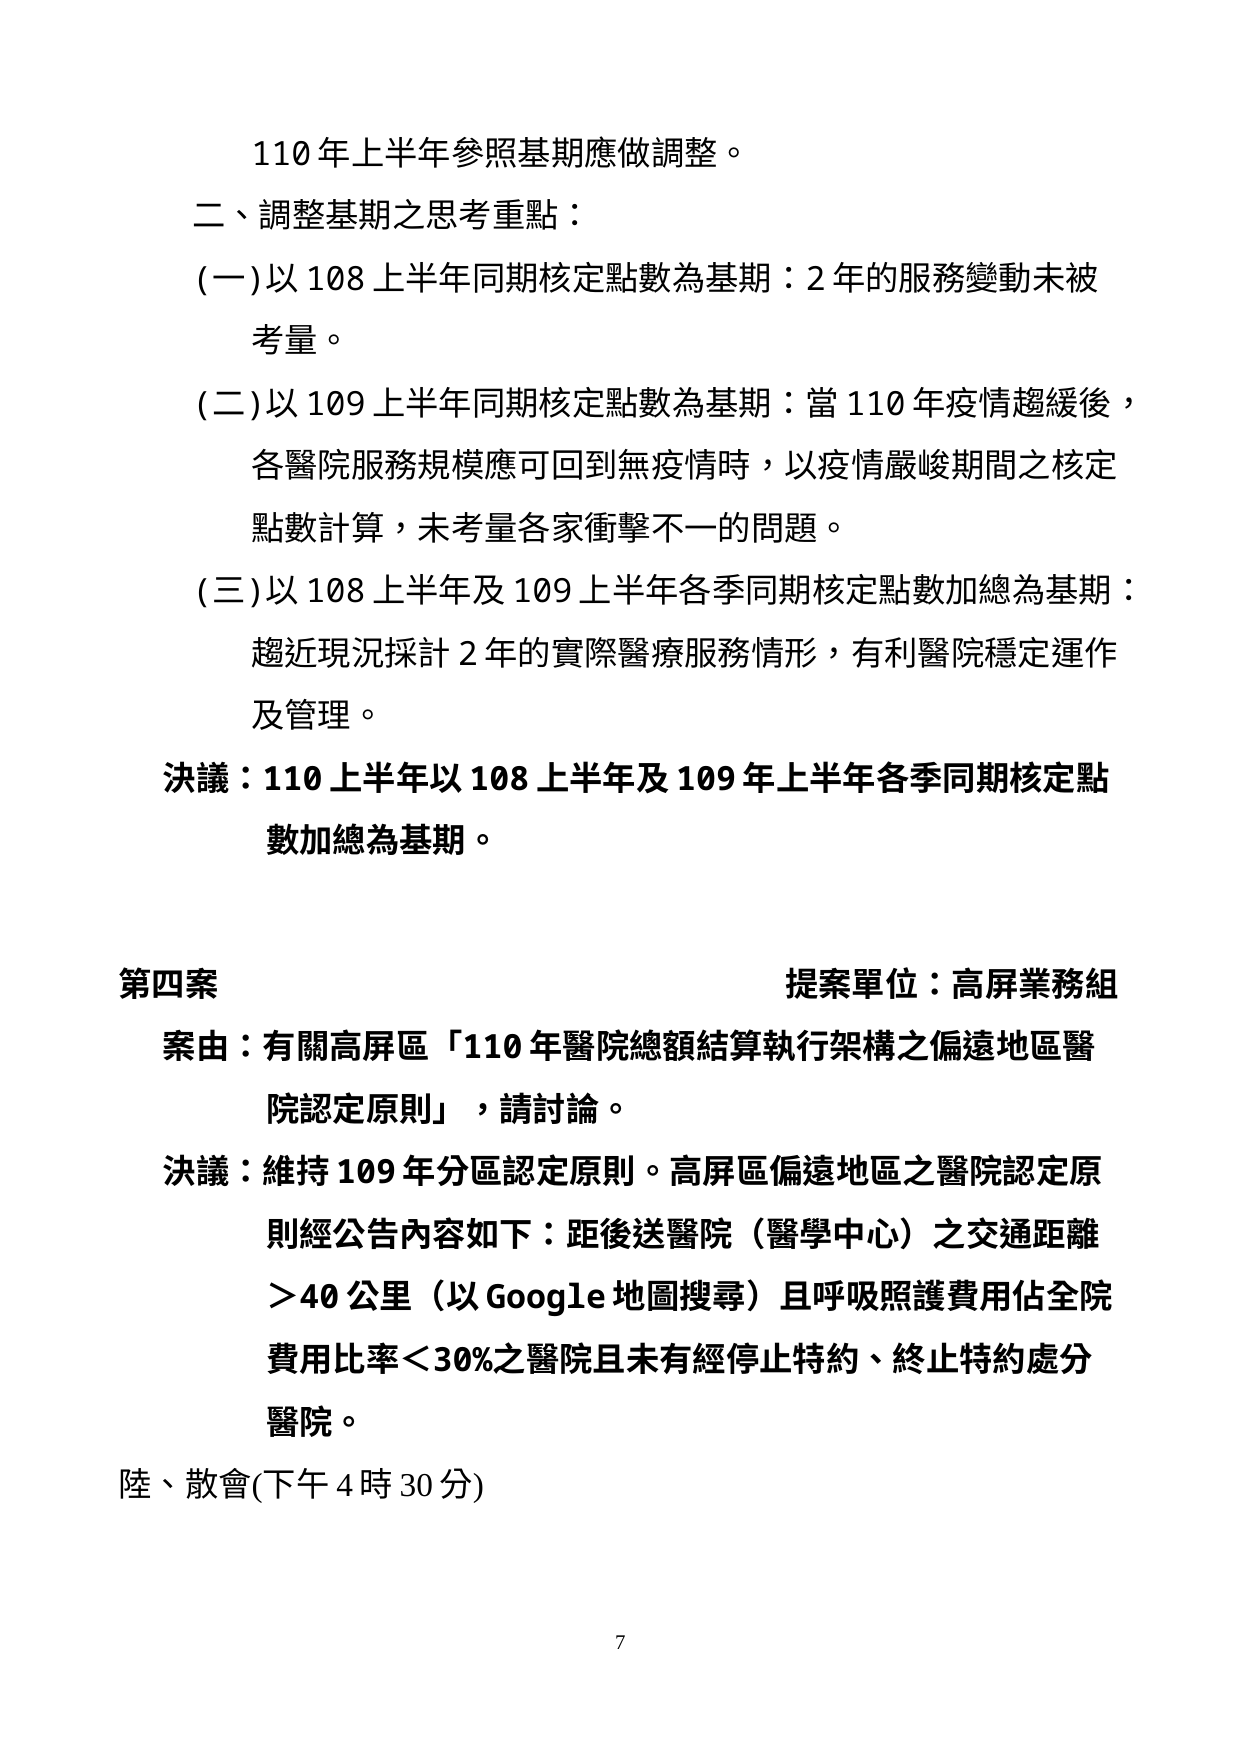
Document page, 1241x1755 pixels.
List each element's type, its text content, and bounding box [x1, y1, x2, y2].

text 決議：維持109年分區認定原則。高屏區偏遠地區之醫院認定原則經公告內容如下：距後送醫院（醫學中心）之交通距離＞40公里（以Google地圖搜尋）且呼吸照護費用佔全院費用比率＜30%之醫院且未有經停止特約、終止特約處分醫院。 [162, 1128, 1122, 1440]
text 二、調整基期之思考重點： [192, 172, 1122, 234]
text (三)以108上半年及109上半年各季同期核定點數加總為基期：趨近現況採計2年的實際醫療服務情形，有利醫院穩定運作及管理。 [192, 547, 1122, 734]
text 決議：110上半年以108上半年及109年上半年各季同期核定點數加總為基期。 [162, 734, 1122, 859]
text 案由：有關高屏區「110年醫院總額結算執行架構之偏遠地區醫院認定原則」，請討論。 [162, 1003, 1122, 1128]
text 第四案 提案單位：高屏業務組 [118, 940, 1122, 1003]
text (二)以109上半年同期核定點數為基期：當110年疫情趨緩後，各醫院服務規模應可回到無疫情時，以疫情嚴峻期間之核定點數計算，未考量各家衝擊不一的問題。 [192, 359, 1122, 547]
text 110年上半年參照基期應做調整。 [192, 109, 1122, 172]
text (一)以108上半年同期核定點數為基期：2年的服務變動未被考量。 [192, 234, 1122, 359]
text 陸、散會(下午4時30分) [118, 1440, 1122, 1503]
